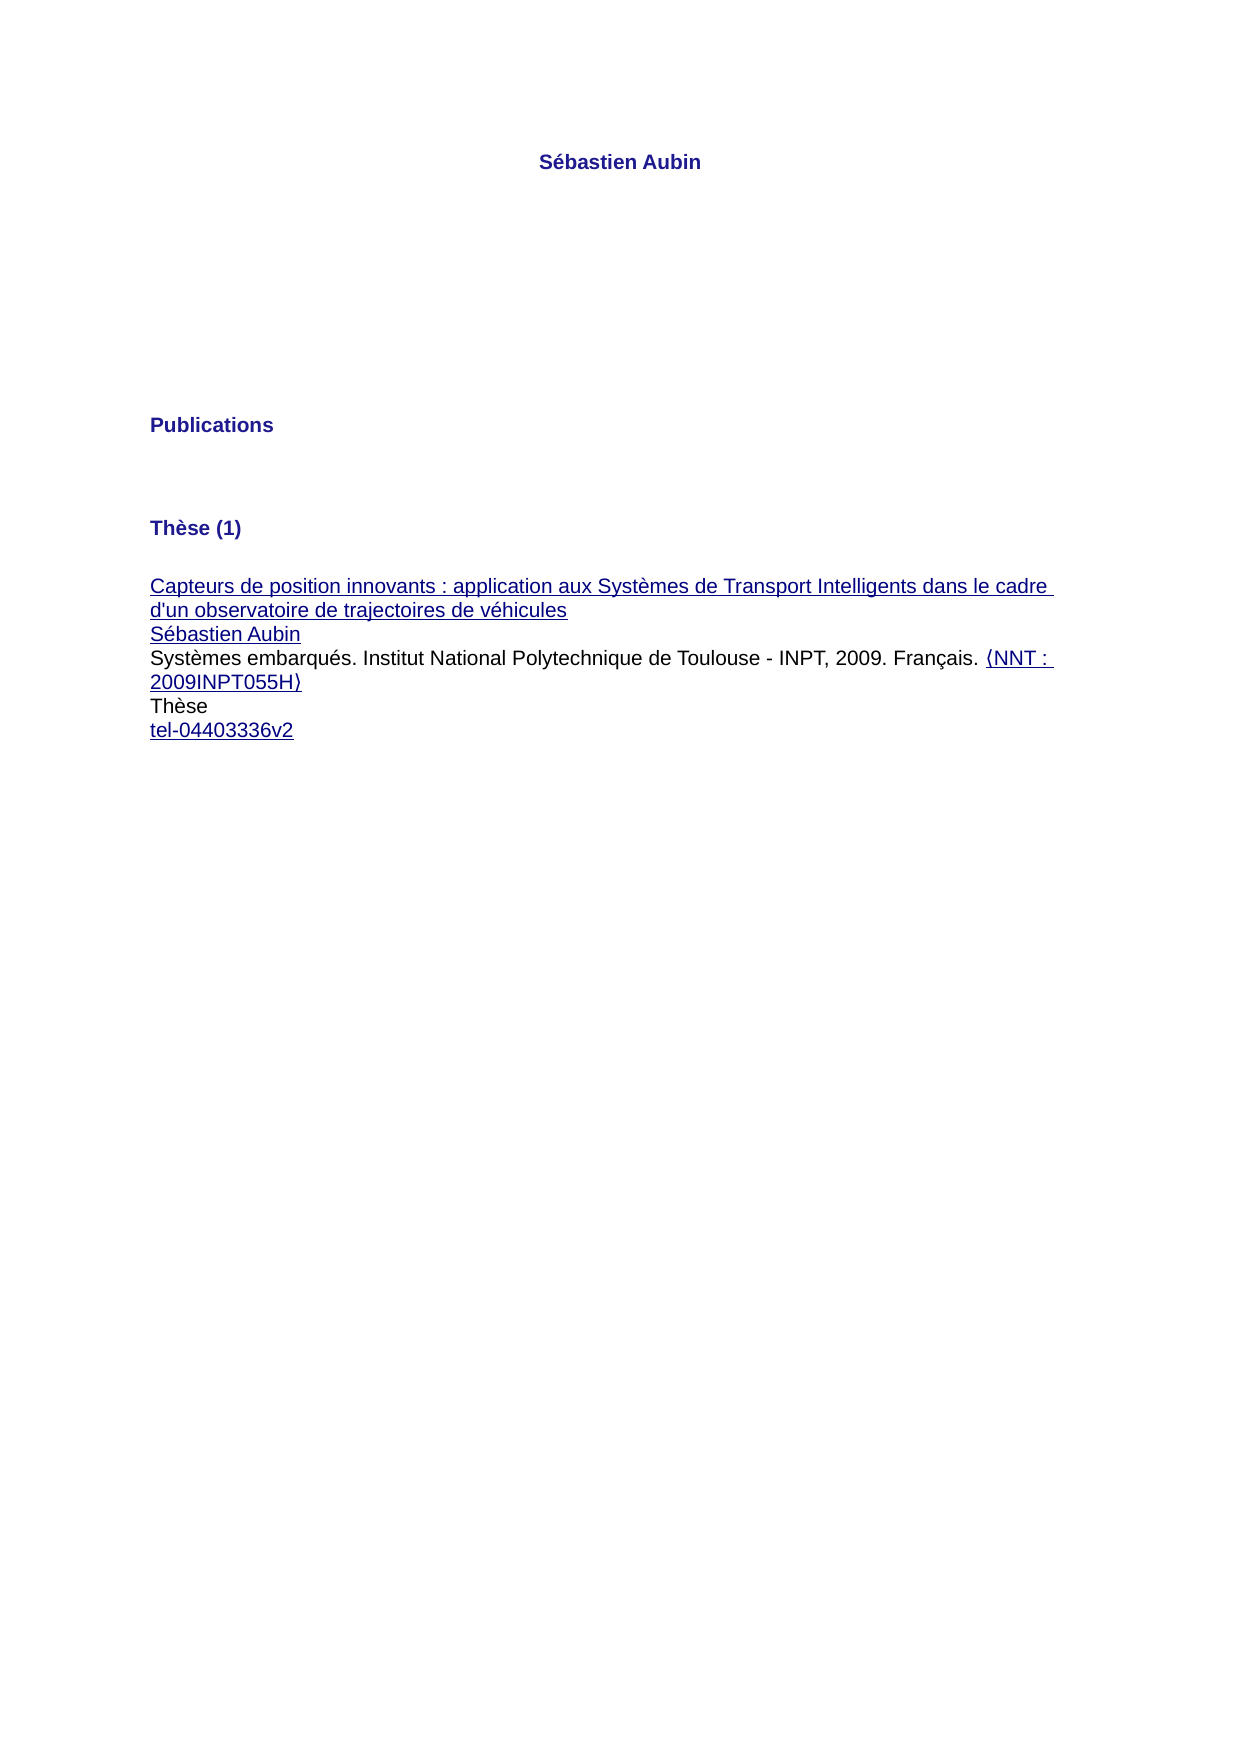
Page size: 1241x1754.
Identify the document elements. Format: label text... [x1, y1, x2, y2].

subtitle Sébastien Aubin [150, 150, 1090, 174]
table_header Capteurs de position innovants : application aux Systèmes de Transport Intelligents dans le cadre d'un observatoire de trajectoires de véhicules Sébastien Aubin Systèmes embarqués. Institut National Polytechnique de Toulouse - INPT, 2009. Français. ⟨NNT : 2009INPT055H⟩ Thèse tel-04403336v2 [150, 574, 1090, 742]
subtitle Publications [150, 412, 1090, 436]
subtitle Thèse (1) [150, 516, 1090, 539]
